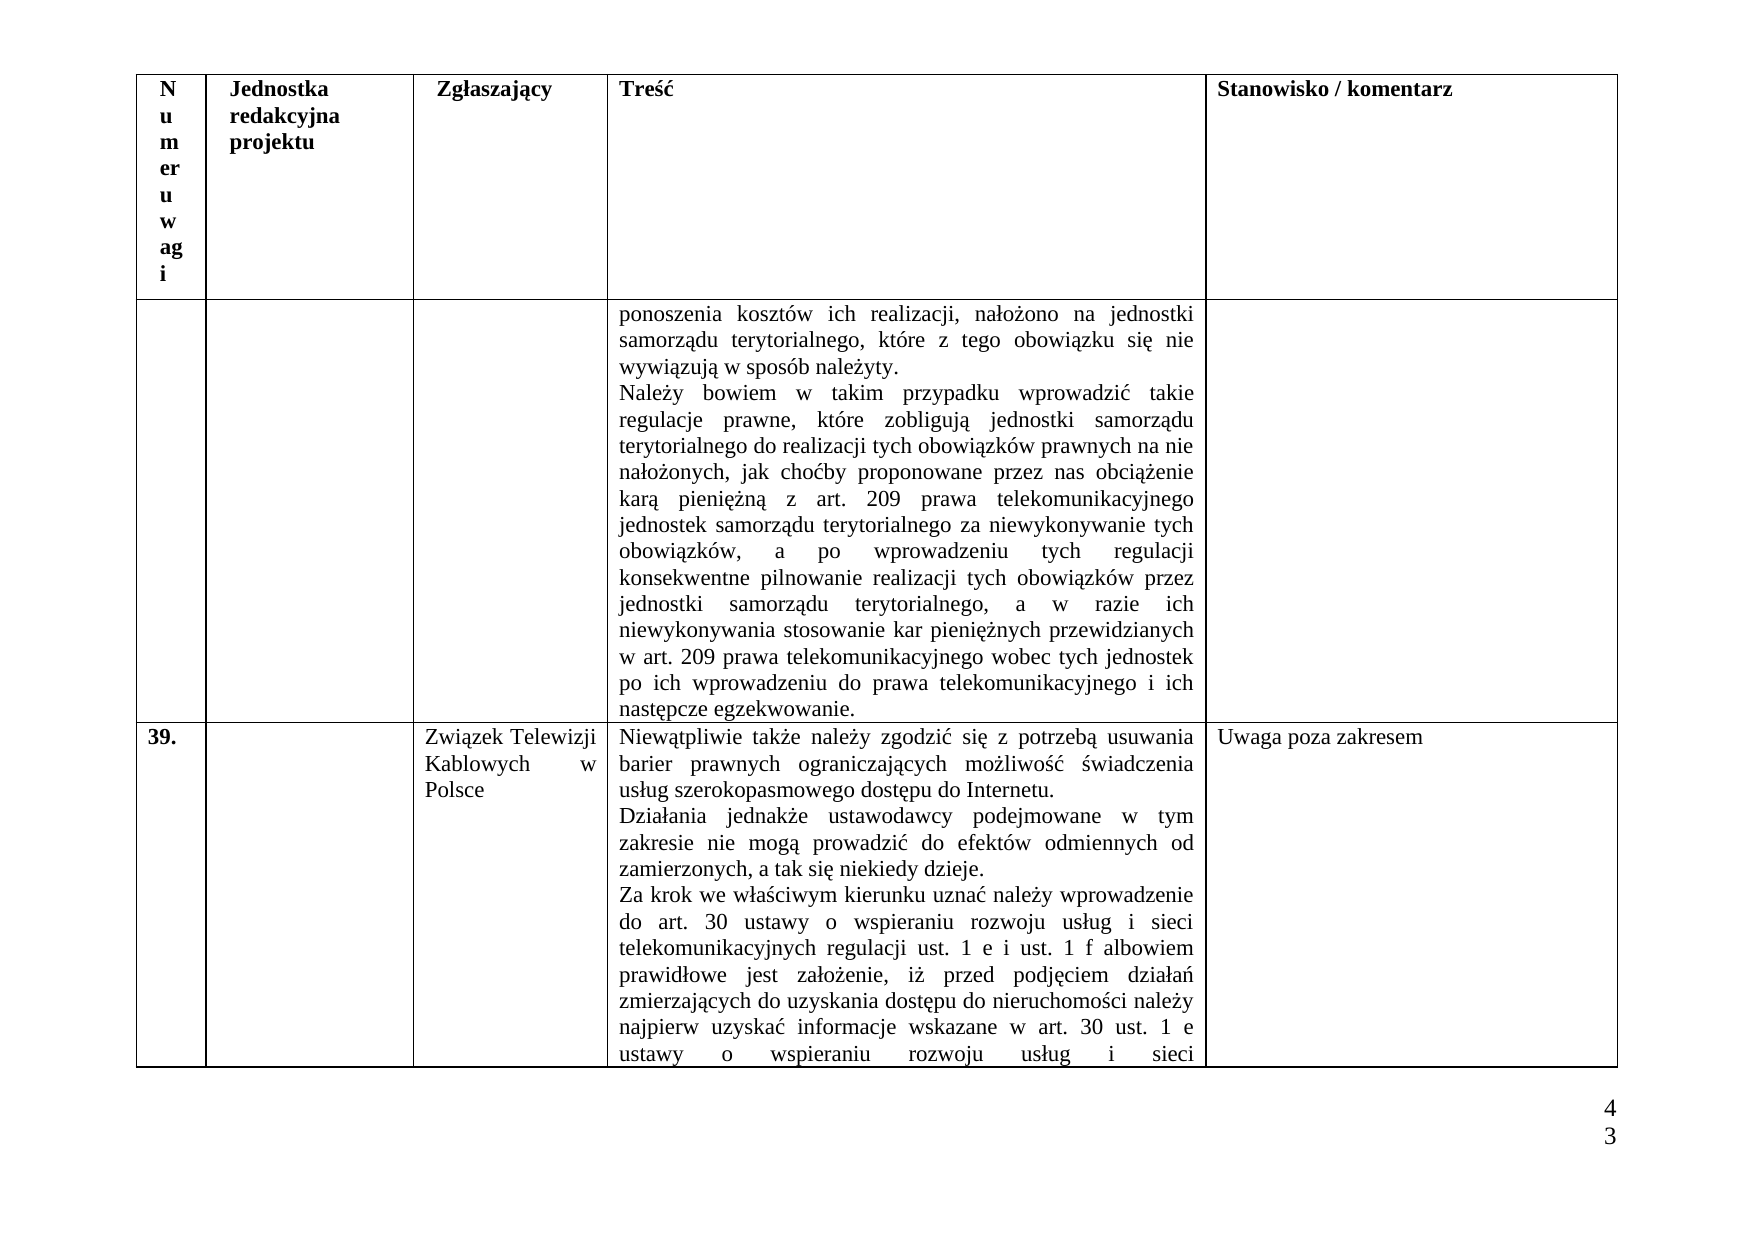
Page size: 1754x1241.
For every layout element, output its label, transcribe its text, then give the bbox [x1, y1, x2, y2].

table_header Treść [608, 75, 1205, 299]
table_cell Związek Telewizji Kablowych w Polsce [414, 723, 607, 1066]
table_cell Niewątpliwie także należy zgodzić się z potrzebą usuwania barier prawnych ograniczających możliwość świadczenia usług szerokopasmowego dostępu do Internetu. Działania jednakże ustawodawcy podejmowane w tym zakresie nie mogą prowadzić do efektów odmiennych od zamierzonych, a tak się niekiedy dzieje. Za krok we właściwym kierunku uznać należy wprowadzenie do art. 30 ustawy o wspieraniu rozwoju usług i sieci telekomunikacyjnych regulacji ust. 1 e i ust. 1 f albowiem prawidłowe jest założenie, iż przed podjęciem działań zmierzających do uzyskania dostępu do nieruchomości należy najpierw uzyskać informacje wskazane w art. 30 ust. 1 e ustawy o wspieraniu rozwoju usług i sieci [608, 723, 1205, 1066]
table_cell [137, 723, 205, 1066]
table_header Zgłaszający [414, 75, 607, 299]
table_cell [414, 300, 607, 722]
table_header Stanowisko / komentarz [1207, 75, 1617, 299]
table_cell ponoszenia kosztów ich realizacji, nałożono na jednostki samorządu terytorialnego, które z tego obowiązku się nie wywiązują w sposób należyty. Należy bowiem w takim przypadku wprowadzić takie regulacje prawne, które zobligują jednostki samorządu terytorialnego do realizacji tych obowiązków prawnych na nie nałożonych, jak choćby proponowane przez nas obciążenie karą pieniężną z art. 209 prawa telekomunikacyjnego jednostek samorządu terytorialnego za niewykonywanie tych obowiązków, a po wprowadzeniu tych regulacji konsekwentne pilnowanie realizacji tych obowiązków przez jednostki samorządu terytorialnego, a w razie ich niewykonywania stosowanie kar pieniężnych przewidzianych w art. 209 prawa telekomunikacyjnego wobec tych jednostek po ich wprowadzeniu do prawa telekomunikacyjnego i ich następcze egzekwowanie. [608, 300, 1205, 722]
table_cell [207, 300, 413, 722]
table_cell [207, 723, 413, 1066]
table_cell [1207, 300, 1617, 722]
table_header Numer uwagi [137, 75, 205, 299]
table_header Jednostka redakcyjna projektu [207, 75, 413, 299]
table_cell Uwaga poza zakresem [1207, 723, 1617, 1066]
table_cell [137, 300, 205, 722]
